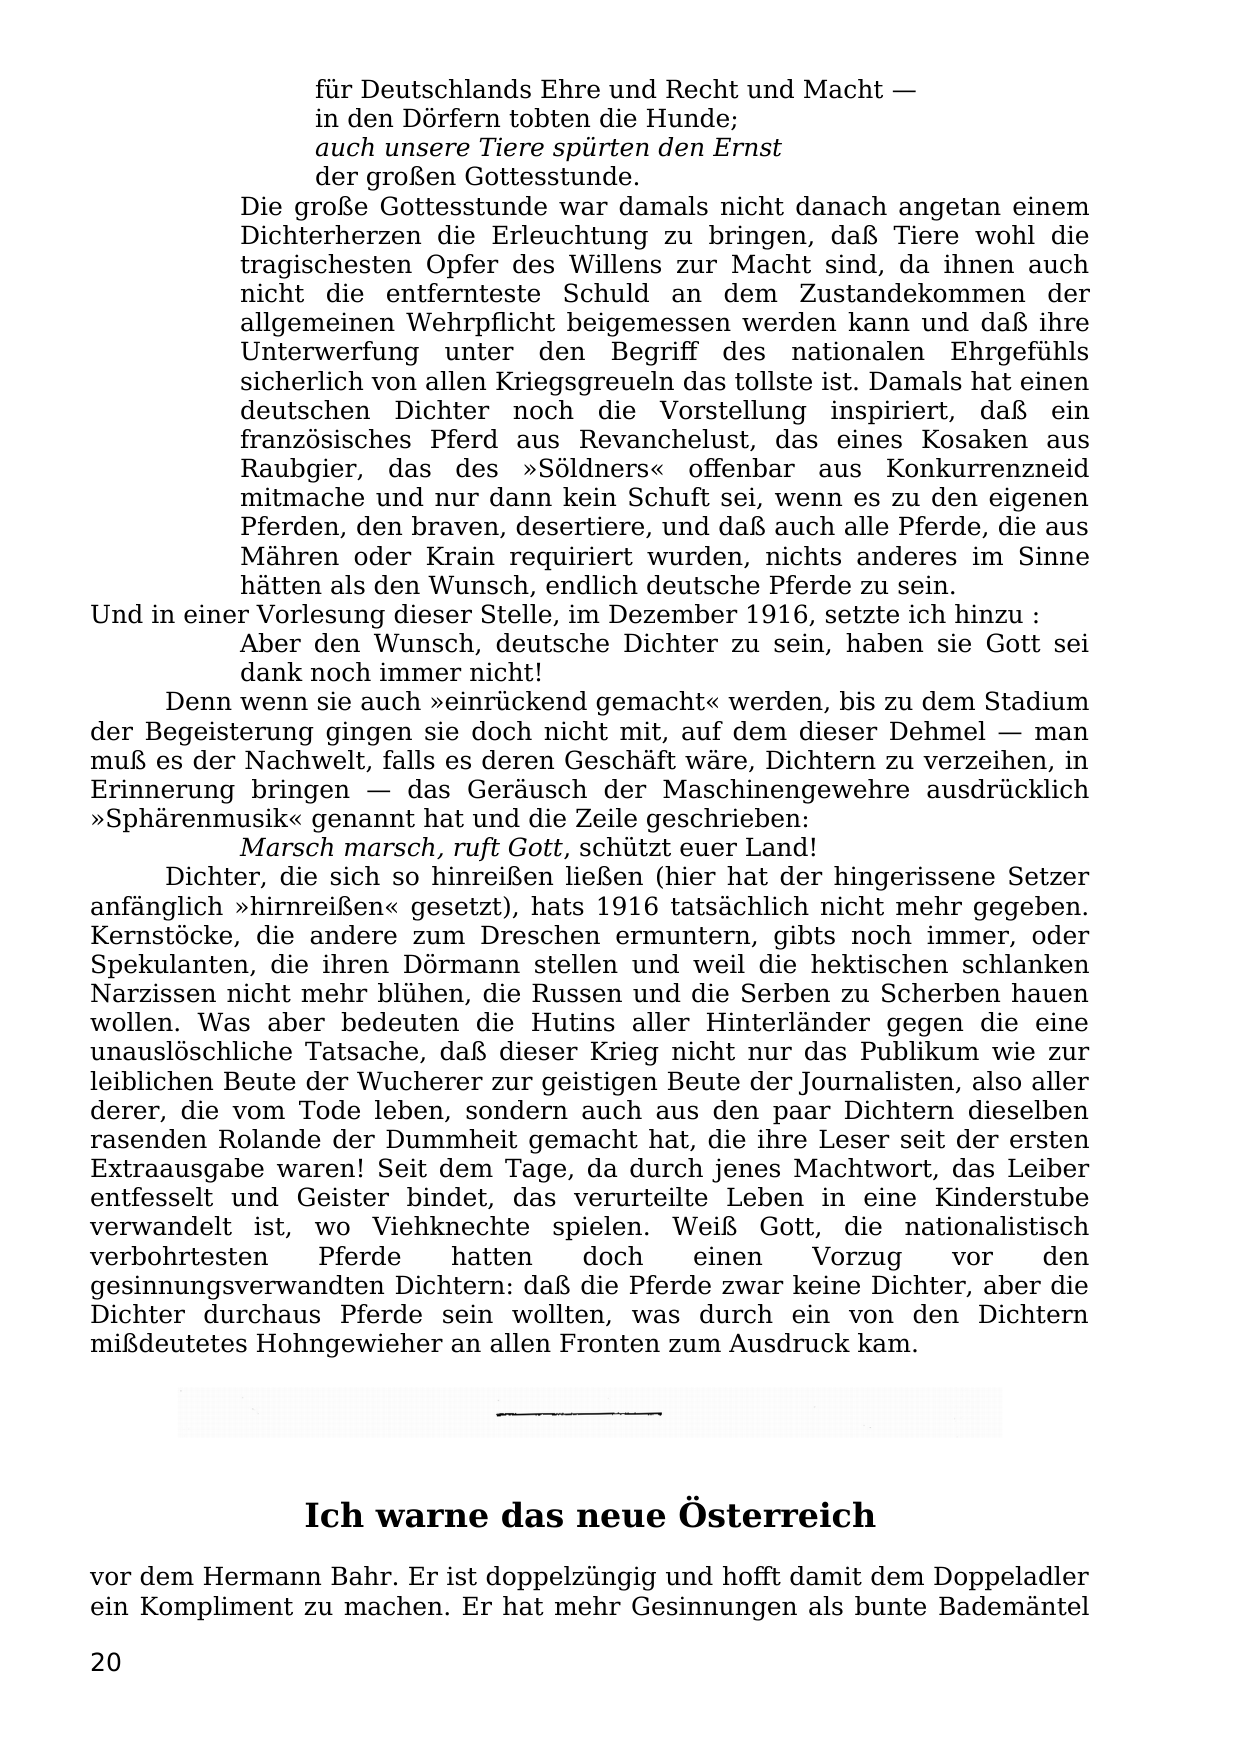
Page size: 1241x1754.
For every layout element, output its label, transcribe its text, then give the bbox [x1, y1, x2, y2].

picture [177, 1387, 1003, 1438]
text für Deutschlands Ehre und Recht und Macht — [240, 75, 1091, 104]
text Ich warne das neue Österreich [90, 1472, 1091, 1535]
text auch unsere Tiere spürten den Ernst [240, 133, 1091, 162]
text in den Dörfern tobten die Hunde; [240, 104, 1091, 133]
text Denn wenn sie auch »einrückend gemacht« werden, bis zu dem Stadium der Begeisterung gingen sie doch nicht mit, auf dem dieser Dehmel — man muß es der Nachwelt, falls es deren Geschäft wäre, Dichtern zu verzeihen, in Erinnerung bringen — das Geräusch der Maschinengewehre ausdrücklich »Sphärenmusik« genannt hat und die Zeile geschrieben: [90, 687, 1091, 833]
text Dichter, die sich so hinreißen ließen (hier hat der hingerissene Setzer anfänglich »hirnreißen« gesetzt), hats 1916 tatsächlich nicht mehr gegeben. Kernstöcke, die andere zum Dreschen ermuntern, gibts noch immer, oder Spekulanten, die ihren Dörmann stellen und weil die hektischen schlanken Narzissen nicht mehr blühen, die Russen und die Serben zu Scherben hauen wollen. Was aber bedeuten die Hutins aller Hinterländer gegen die eine unauslöschliche Tatsache, daß dieser Krieg nicht nur das Publikum wie zur leiblichen Beute der Wucherer zur geistigen Beute der Journalisten, also aller derer, die vom Tode leben, sondern auch aus den paar Dichtern dieselben rasenden Rolande der Dummheit gemacht hat, die ihre Leser seit der ersten Extraausgabe waren! Seit dem Tage, da durch jenes Machtwort, das Leiber entfesselt und Geister bindet, das verurteilte Leben in eine Kinderstube verwandelt ist, wo Viehknechte spielen. Weiß Gott, die nationalistisch verbohrtesten Pferde hatten doch einen Vorzug vor den gesinnungsverwandten Dichtern: daß die Pferde zwar keine Dichter, aber die Dichter durchaus Pferde sein wollten, was durch ein von den Dichtern mißdeutetes Hohngewieher an allen Fronten zum Ausdruck kam. [90, 862, 1091, 1358]
text vor dem Hermann Bahr. Er ist doppelzüngig und hofft damit dem Doppeladler ein Kompliment zu machen. Er hat mehr Gesinnungen als bunte Bademäntel [90, 1535, 1091, 1621]
text Marsch marsch, ruft Gott, schützt euer Land! [240, 833, 1091, 862]
text Die große Gottesstunde war damals nicht danach angetan einem Dichterherzen die Erleuchtung zu bringen, daß Tiere wohl die tragischesten Opfer des Willens zur Macht sind, da ihnen auch nicht die entfernteste Schuld an dem Zustandekommen der allgemeinen Wehrpflicht beigemessen werden kann und daß ihre Unterwerfung unter den Begriff des nationalen Ehrgefühls sicherlich von allen Kriegsgreueln das tollste ist. Damals hat einen deutschen Dichter noch die Vorstellung inspiriert, daß ein französisches Pferd aus Revanchelust, das eines Kosaken aus Raubgier, das des »Söldners« offenbar aus Konkurrenzneid mitmache und nur dann kein Schuft sei, wenn es zu den eigenen Pferden, den braven, desertiere, und daß auch alle Pferde, die aus Mähren oder Krain requiriert wurden, nichts anderes im Sinne hätten als den Wunsch, endlich deutsche Pferde zu sein. [240, 192, 1091, 600]
text Aber den Wunsch, deutsche Dichter zu sein, haben sie Gott sei dank noch immer nicht! [240, 629, 1091, 687]
text Und in einer Vorlesung dieser Stelle, im Dezember 1916, setzte ich hinzu : [90, 600, 1091, 629]
text der großen Gottesstunde. [240, 162, 1091, 192]
